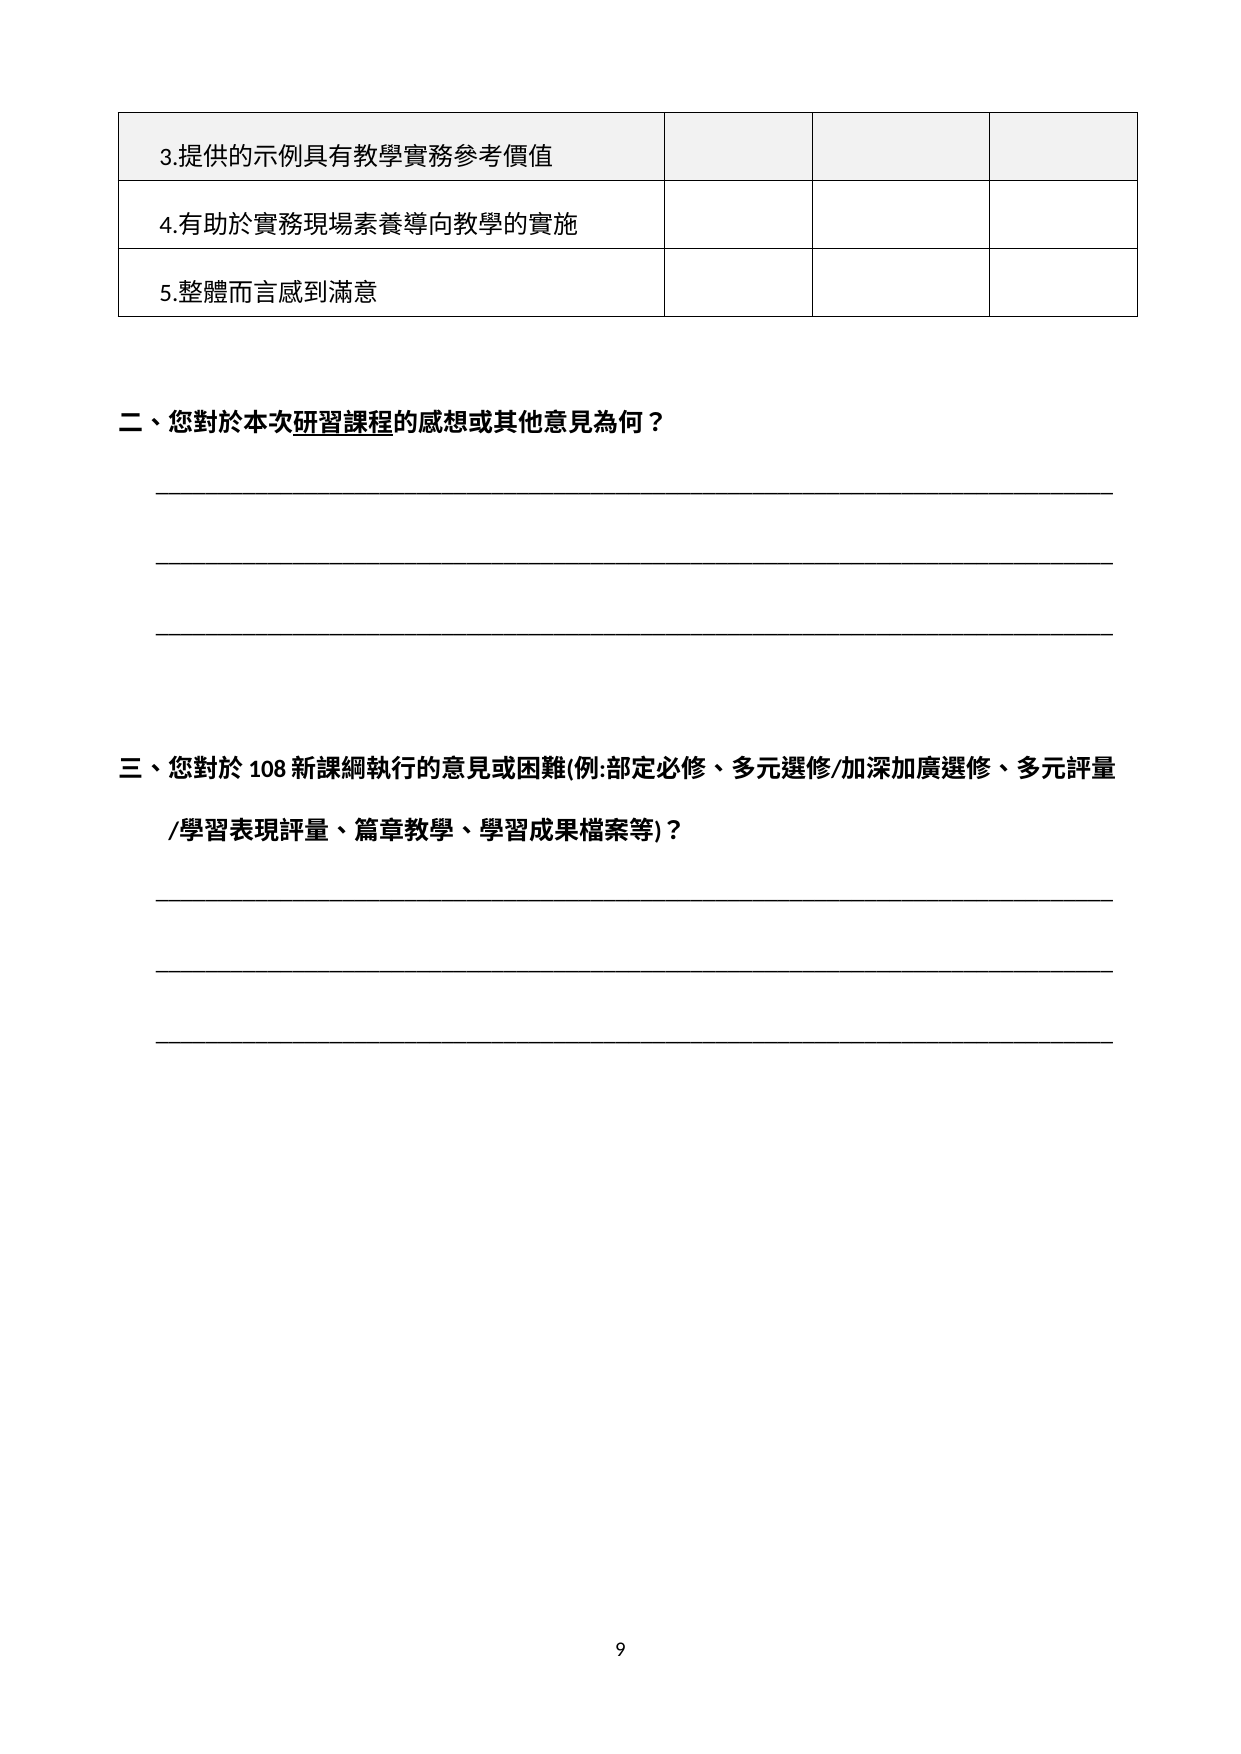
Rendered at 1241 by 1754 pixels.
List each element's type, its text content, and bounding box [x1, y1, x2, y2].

table_cell [665, 113, 812, 180]
text _____________________________________________________________________________ [118, 467, 1122, 497]
table_cell [990, 181, 1137, 248]
table_cell 3.提供的示例具有教學實務參考價值 [119, 113, 664, 180]
table_cell [813, 181, 989, 248]
table_cell [813, 249, 989, 316]
text _____________________________________________________________________________ [118, 608, 1122, 639]
text 二、您對於本次研習課程的感想或其他意見為何？ [118, 379, 1122, 442]
table_cell [665, 249, 812, 316]
text _____________________________________________________________________________ [118, 537, 1122, 568]
text 三、您對於108新課綱執行的意見或困難(例:部定必修、多元選修/加深加廣選修、多元評量/學習表現評量、篇章教學、學習成果檔案等)？ [118, 724, 1122, 849]
table_cell [665, 181, 812, 248]
table_cell 4.有助於實務現場素養導向教學的實施 [119, 181, 664, 248]
table_cell [990, 113, 1137, 180]
text _____________________________________________________________________________ [118, 874, 1122, 905]
table_cell [990, 249, 1137, 316]
table_cell 5.整體而言感到滿意 [119, 249, 664, 316]
table_cell [813, 113, 989, 180]
text _____________________________________________________________________________ [118, 945, 1122, 976]
text _____________________________________________________________________________ [118, 1016, 1122, 1047]
